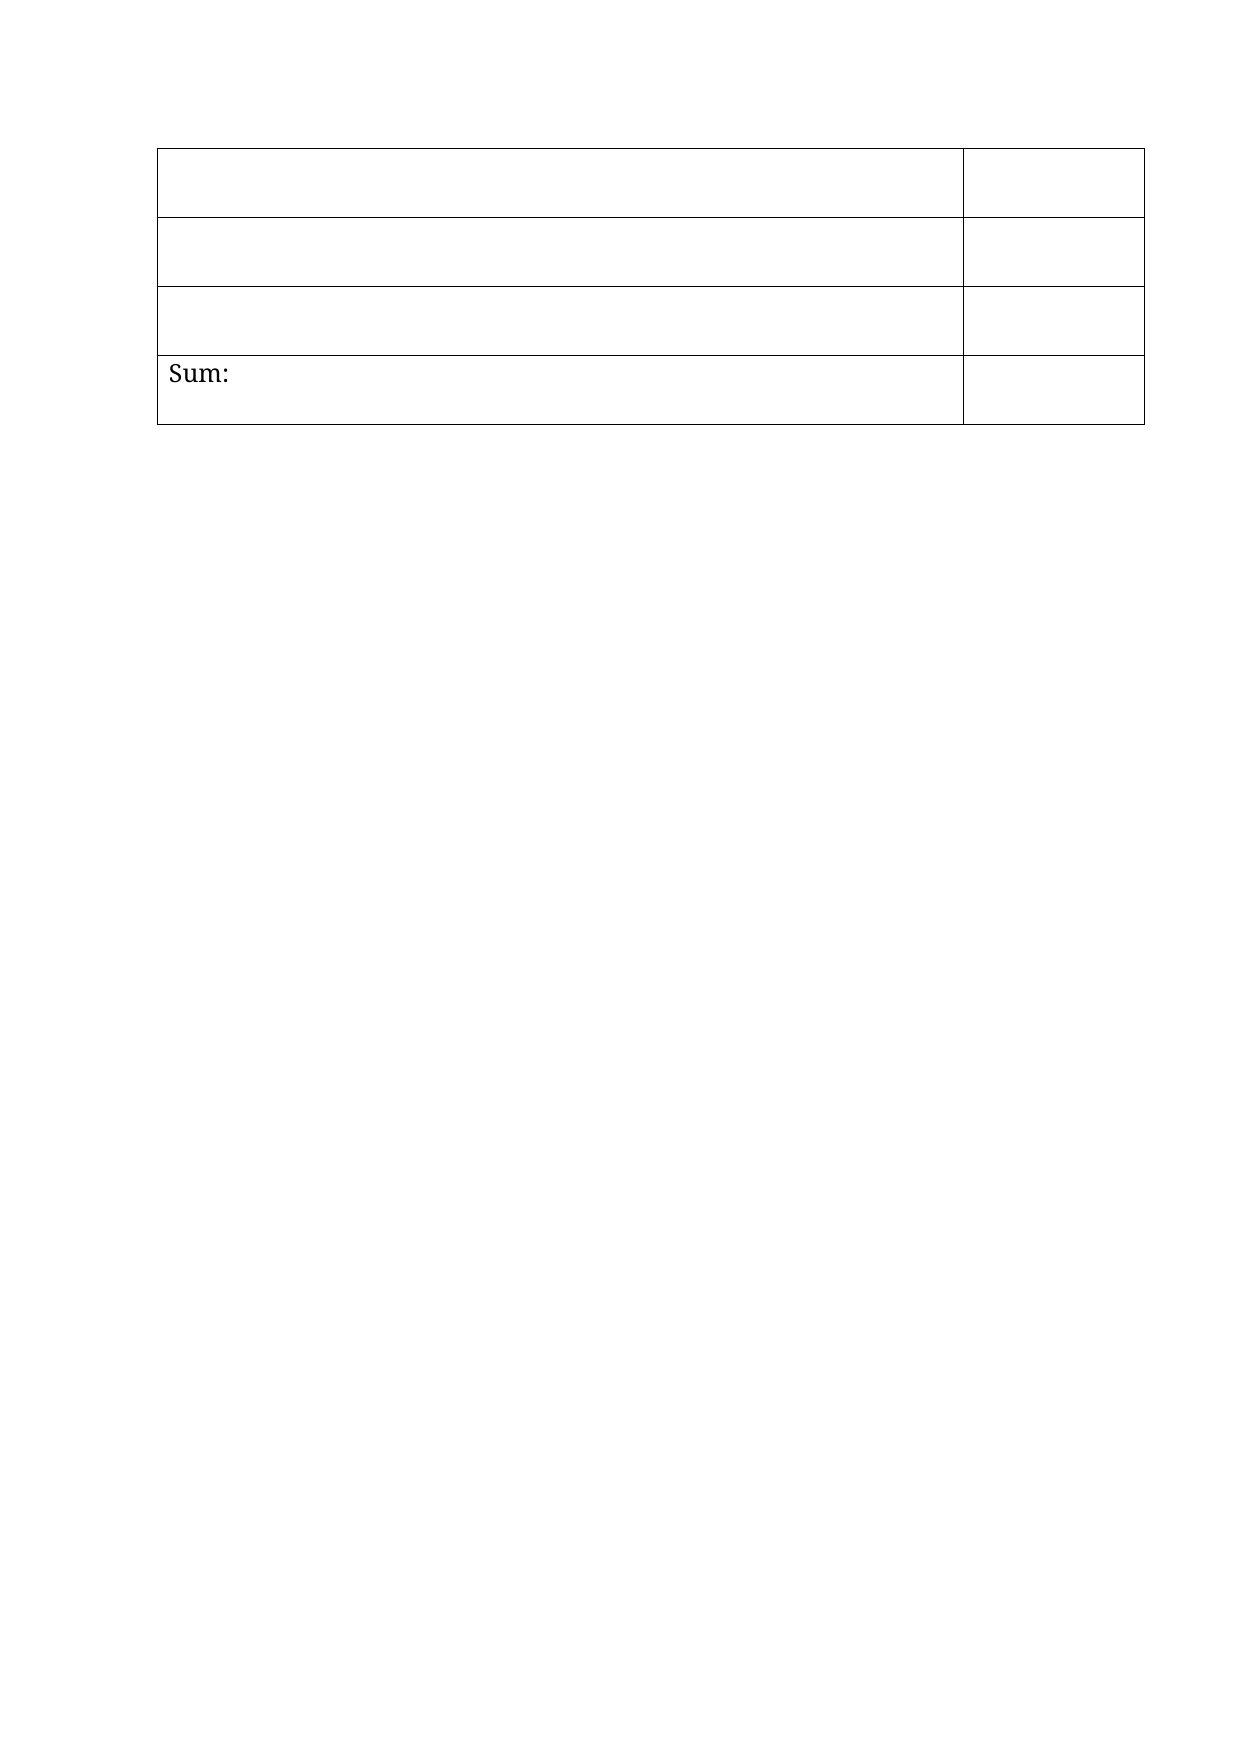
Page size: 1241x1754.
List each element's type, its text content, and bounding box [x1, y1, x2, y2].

table_cell [158, 287, 963, 355]
table_cell [964, 287, 1144, 355]
table_cell [964, 149, 1144, 217]
table_cell [964, 356, 1144, 424]
table_cell [158, 218, 963, 286]
table_cell [158, 149, 963, 217]
table_cell Sum: [158, 356, 963, 424]
table_cell [964, 218, 1144, 286]
